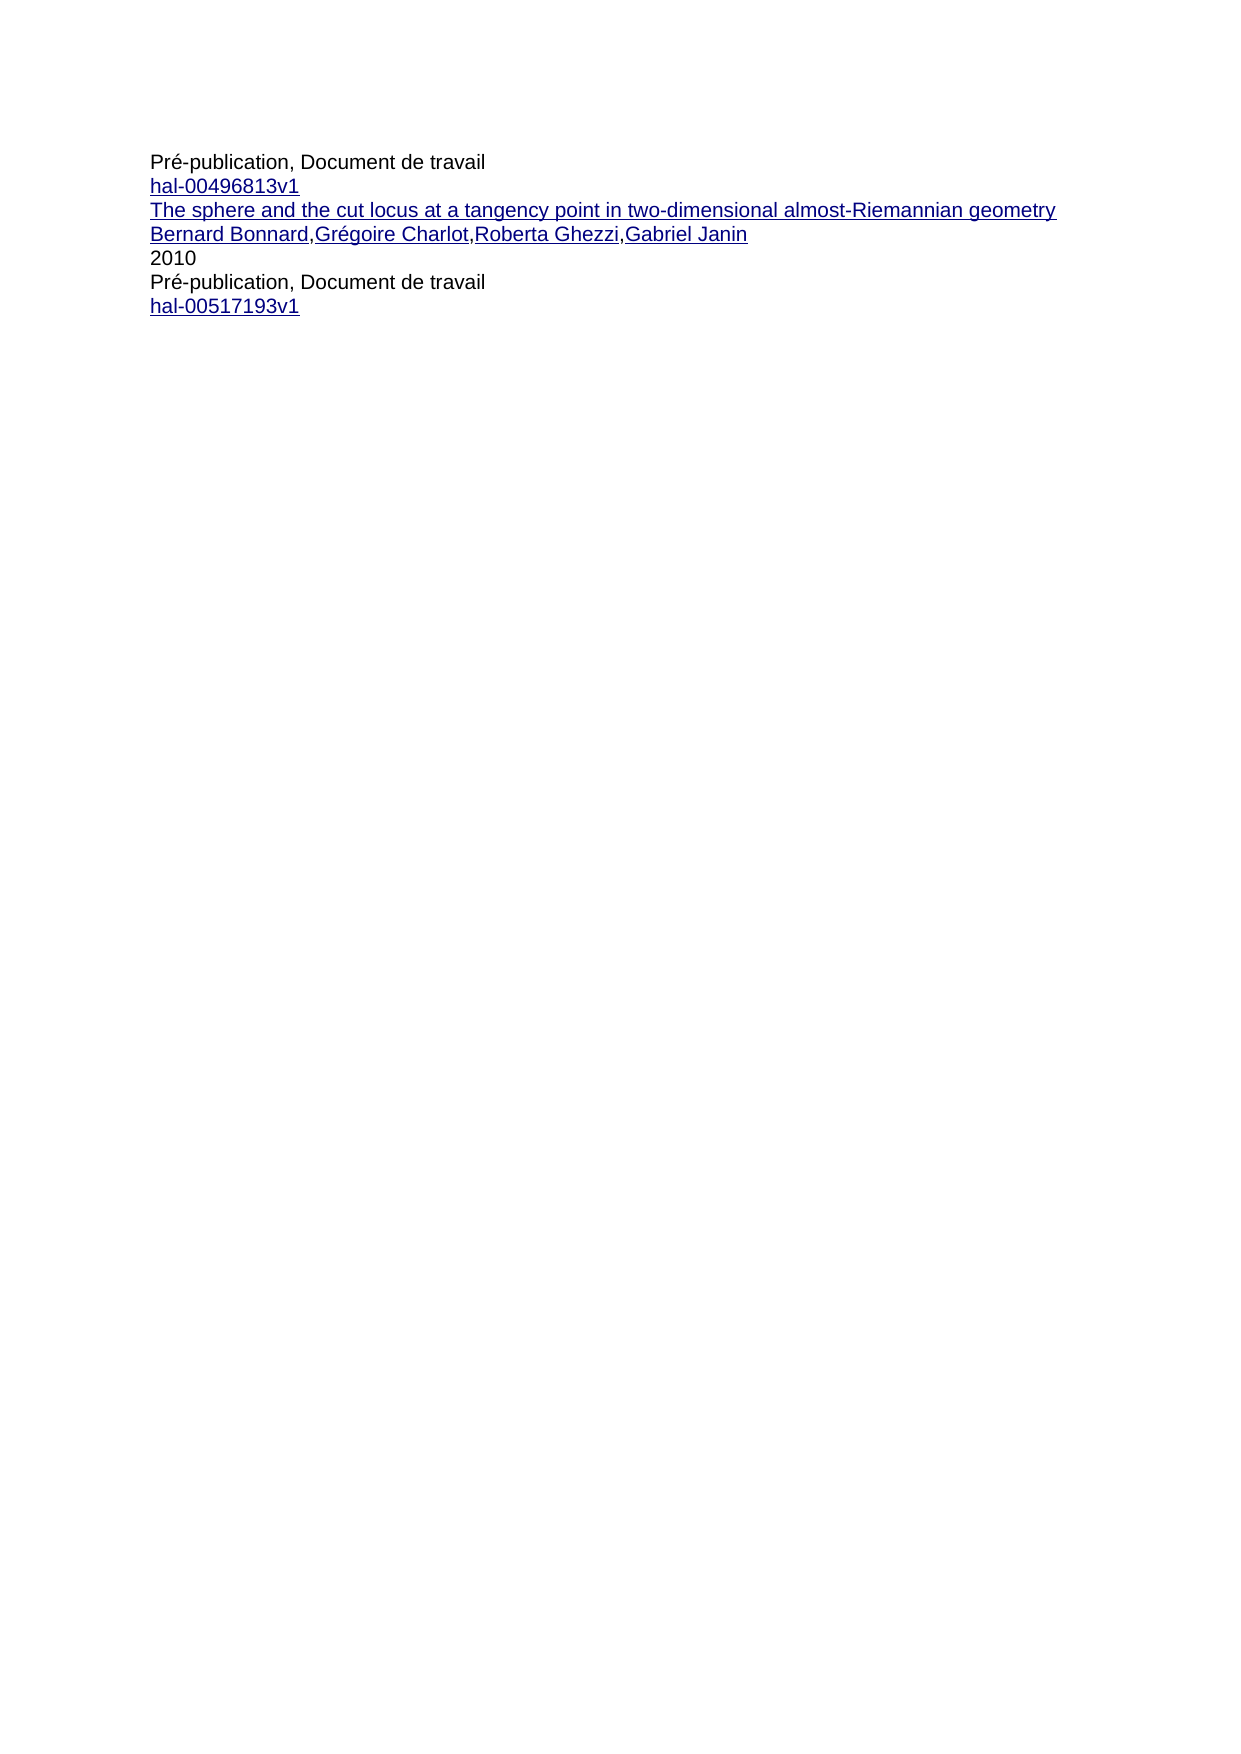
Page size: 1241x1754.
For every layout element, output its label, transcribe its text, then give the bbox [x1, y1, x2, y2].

table_cell The sphere and the cut locus at a tangency point in two-dimensional almost-Riemannian geometry Bernard Bonnard,Grégoire Charlot,Roberta Ghezzi,Gabriel Janin 2010 Pré-publication, Document de travail hal-00517193v1 [150, 198, 1090, 318]
table_cell Pré-publication, Document de travail hal-00496813v1 [150, 150, 1090, 198]
